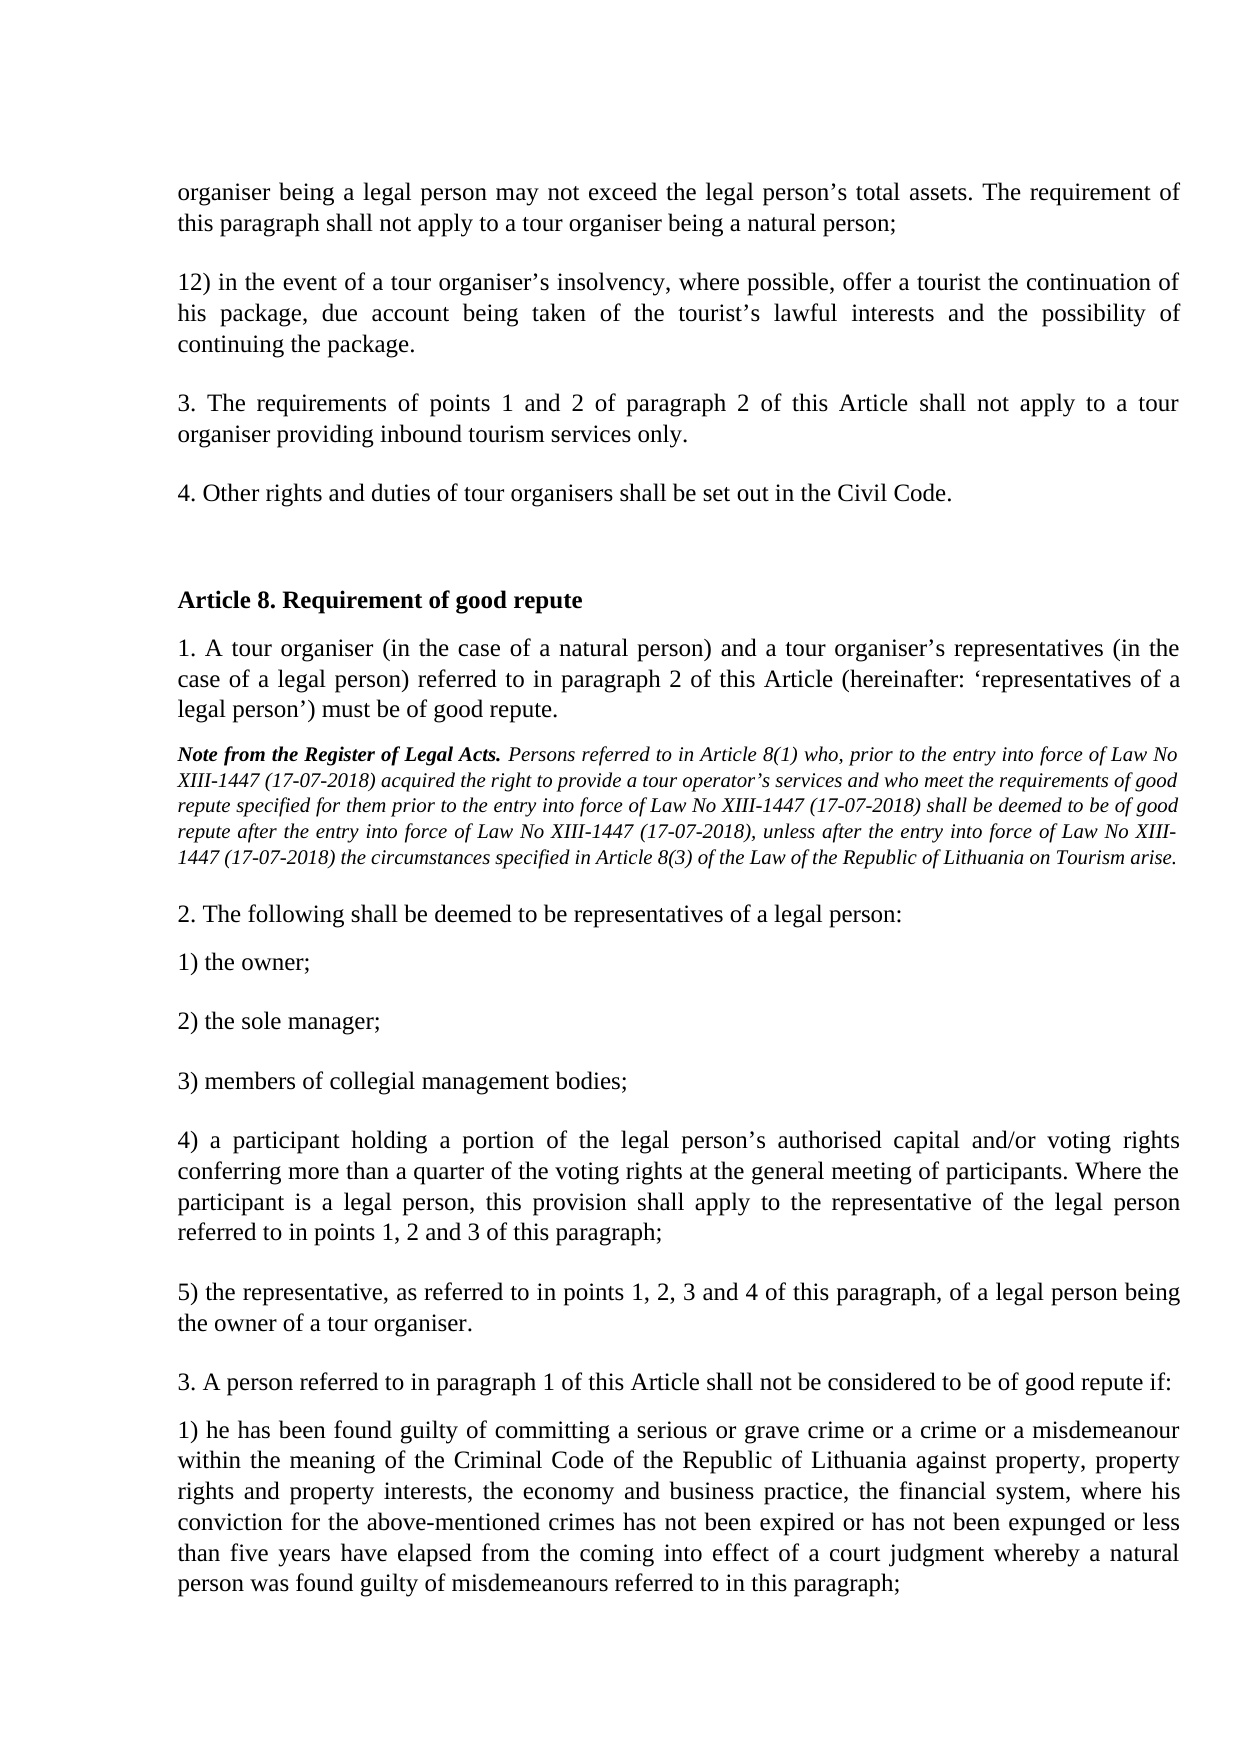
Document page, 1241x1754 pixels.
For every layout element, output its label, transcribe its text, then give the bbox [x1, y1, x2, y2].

text 1) he has been found guilty of committing a serious or grave crime or a crime or a misdemeanour within the meaning of the Criminal Code of the Republic of Lithuania against property, property rights and property interests, the economy and business practice, the financial system, where his conviction for the above-mentioned crimes has not been expired or has not been expunged or less than five years have elapsed from the coming into effect of a court judgment whereby a natural person was found guilty of misdemeanours referred to in this paragraph; [177, 1415, 1181, 1597]
text 12) in the event of a tour organiser’s insolvency, where possible, offer a tourist the continuation of his package, due account being taken of the tourist’s lawful interests and the possibility of continuing the package. [177, 267, 1181, 358]
text 5) the representative, as referred to in points 1, 2, 3 and 4 of this paragraph, of a legal person being the owner of a tour organiser. [177, 1277, 1181, 1336]
text 2) the sole manager; [177, 1006, 1181, 1035]
text 3. A person referred to in paragraph 1 of this Article shall not be considered to be of good repute if: [177, 1367, 1181, 1396]
text 4. Other rights and duties of tour organisers shall be set out in the Civil Code. [177, 478, 1181, 507]
text 1. A tour organiser (in the case of a natural person) and a tour organiser’s representatives (in the case of a legal person) referred to in paragraph 2 of this Article (hereinafter: ‘representatives of a legal person’) must be of good repute. [177, 633, 1181, 723]
text Note from the Register of Legal Acts. Persons referred to in Article 8(1) who, prior to the entry into force of Law No XIII-1447 (17-07-2018) acquired the right to provide a tour operator’s services and who meet the requirements of good repute specified for them prior to the entry into force of Law No XIII-1447 (17-07-2018) shall be deemed to be of good repute after the entry into force of Law No XIII-1447 (17-07-2018), unless after the entry into force of Law No XIII-1447 (17-07-2018) the circumstances specified in Article 8(3) of the Law of the Republic of Lithuania on Tourism arise. [177, 742, 1181, 869]
text 2. The following shall be deemed to be representatives of a legal person: [177, 899, 1181, 928]
text 1) the owner; [177, 947, 1181, 976]
text 3. The requirements of points 1 and 2 of paragraph 2 of this Article shall not apply to a tour organiser providing inbound tourism services only. [177, 388, 1181, 448]
text organiser being a legal person may not exceed the legal person’s total assets. The requirement of this paragraph shall not apply to a tour organiser being a natural person; [177, 177, 1181, 237]
text 3) members of collegial management bodies; [177, 1066, 1181, 1094]
text Article 8. Requirement of good repute [177, 586, 1181, 614]
text 4) a participant holding a portion of the legal person’s authorised capital and/or voting rights conferring more than a quarter of the voting rights at the general meeting of participants. Where the participant is a legal person, this provision shall apply to the representative of the legal person referred to in points 1, 2 and 3 of this paragraph; [177, 1125, 1181, 1246]
